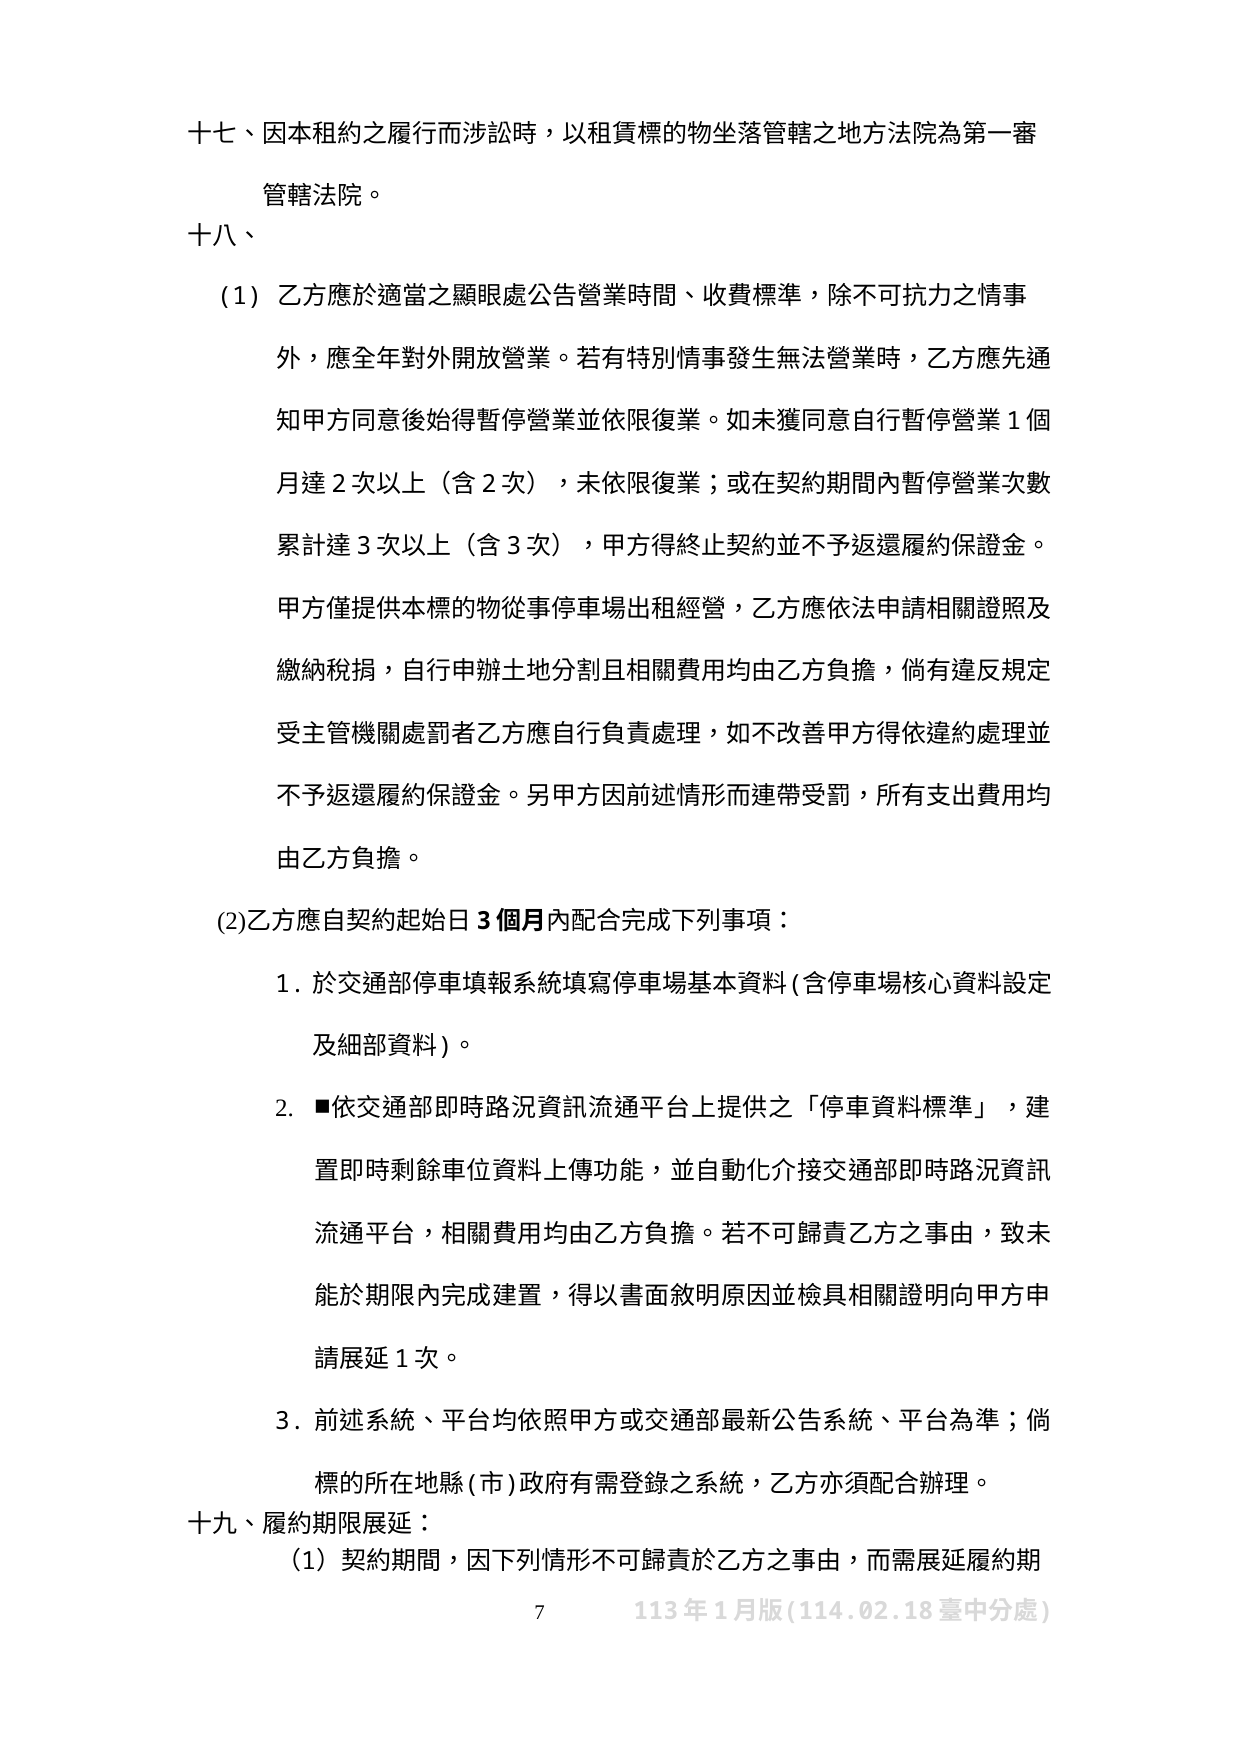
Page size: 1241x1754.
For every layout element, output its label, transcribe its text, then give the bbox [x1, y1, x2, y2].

list 乙方應自契約起始日3個月內配合完成下列事項： [217, 877, 1053, 939]
list ■依交通部即時路況資訊流通平台上提供之「停車資料標準」，建置即時剩餘車位資料上傳功能，並自動化介接交通部即時路況資訊流通平台，相關費用均由乙方負擔。若不可歸責乙方之事由，致未能於期限內完成建置，得以書面敘明原因並檢具相關證明向甲方申請展延1次。 [275, 1064, 1053, 1377]
list 契約期間，因下列情形不可歸責於乙方之事由，而需展延履約期 [276, 1539, 1047, 1577]
text 十七、因本租約之履行而涉訟時，以租賃標的物坐落管轄之地方法院為第一審管轄法院。 [187, 89, 1053, 214]
list 乙方應於適當之顯眼處公告營業時間、收費標準，除不可抗力之情事 外，應全年對外開放營業。若有特別情事發生無法營業時，乙方應先通知甲方同意後始得暫停營業並依限復業。如未獲同意自行暫停營業1個月達2次以上（含2次），未依限復業；或在契約期間內暫停營業次數累計達3次以上（含3次），甲方得終止契約並不予返還履約保證金。甲方僅提供本標的物從事停車場出租經營，乙方應依法申請相關證照及繳納稅捐，自行申辦土地分割且相關費用均由乙方負擔，倘有違反規定受主管機關處罰者乙方應自行負責處理，如不改善甲方得依違約處理並不予返還履約保證金。另甲方因前述情形而連帶受罰，所有支出費用均由乙方負擔。 [217, 252, 1053, 877]
text 十九、履約期限展延： [187, 1502, 1053, 1539]
text 十八、 [187, 214, 1053, 252]
list 前述系統、平台均依照甲方或交通部最新公告系統、平台為準；倘標的所在地縣(市)政府有需登錄之系統，乙方亦須配合辦理。 [274, 1377, 1053, 1502]
list 於交通部停車填報系統填寫停車場基本資料(含停車場核心資料設定及細部資料)。 [275, 939, 1053, 1064]
